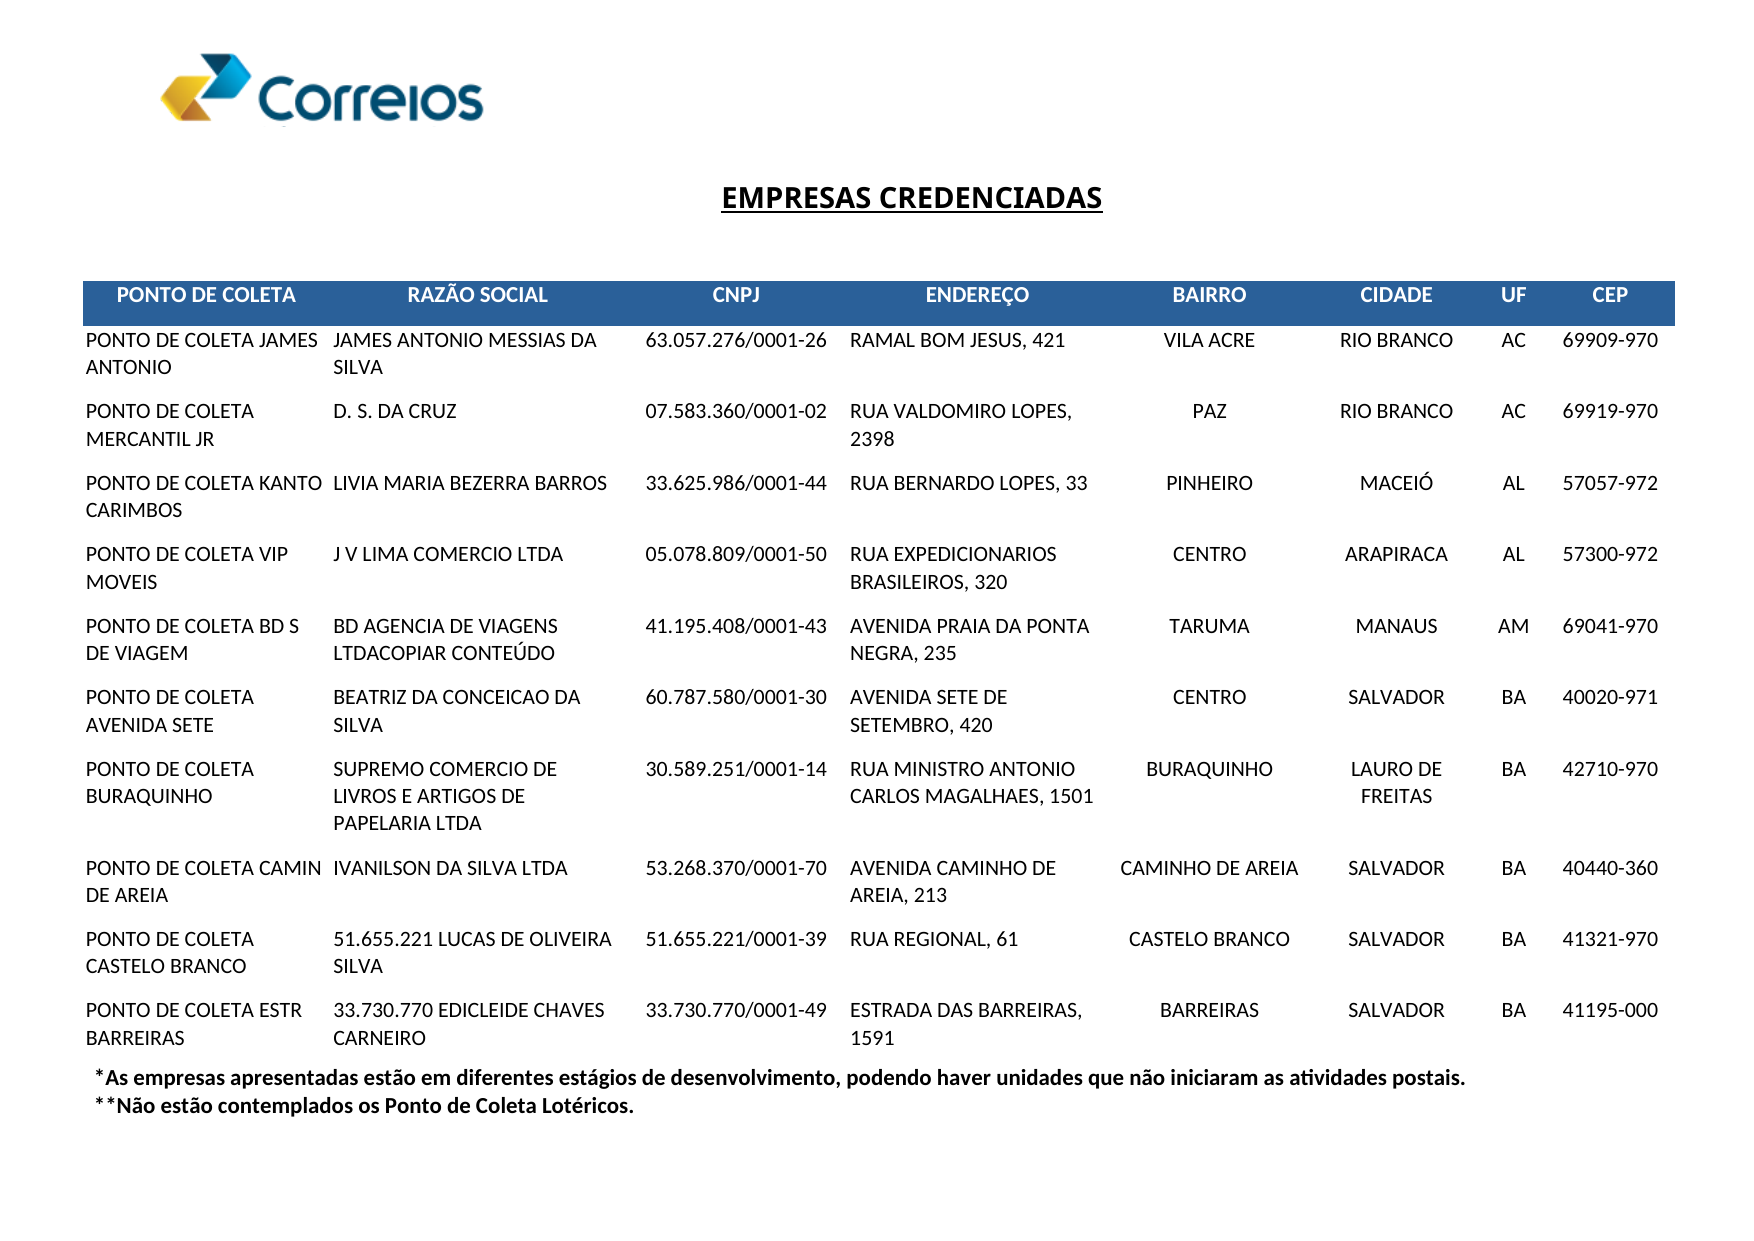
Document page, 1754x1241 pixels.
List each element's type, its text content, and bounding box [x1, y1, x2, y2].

table_header CEP [1545, 281, 1675, 326]
table_cell BA [1482, 683, 1545, 755]
table_cell SALVADOR [1311, 997, 1482, 1057]
table_cell 41321-970 [1545, 925, 1675, 997]
table_cell MACEIÓ [1311, 469, 1482, 540]
table_cell PONTO DE COLETA MERCANTIL JR [83, 398, 330, 469]
table_header BAIRRO [1108, 281, 1311, 326]
table_cell 40020-971 [1545, 683, 1675, 755]
table_cell 41.195.408/0001-43 [625, 612, 847, 683]
table_cell PONTO DE COLETA CAMIN DE AREIA [83, 854, 330, 925]
table_cell BD AGENCIA DE VIAGENS LTDACOPIAR CONTEÚDO [330, 612, 625, 683]
table_cell 51.655.221 LUCAS DE OLIVEIRA SILVA [330, 925, 625, 997]
table_cell 07.583.360/0001-02 [625, 398, 847, 469]
table_cell 33.730.770 EDICLEIDE CHAVES CARNEIRO [330, 997, 625, 1057]
table_cell BA [1482, 854, 1545, 925]
table_cell SALVADOR [1311, 854, 1482, 925]
table_cell BA [1482, 997, 1545, 1057]
table_cell PONTO DE COLETA KANTO CARIMBOS [83, 469, 330, 540]
table_cell SUPREMO COMERCIO DE LIVROS E ARTIGOS DE PAPELARIA LTDA [330, 755, 625, 854]
table_cell BA [1482, 925, 1545, 997]
table_cell BARREIRAS [1108, 997, 1311, 1057]
table_cell RIO BRANCO [1311, 326, 1482, 397]
table_cell CAMINHO DE AREIA [1108, 854, 1311, 925]
table_cell IVANILSON DA SILVA LTDA [330, 854, 625, 925]
table_cell MANAUS [1311, 612, 1482, 683]
table_cell AL [1482, 540, 1545, 612]
text EMPRESAS CREDENCIADAS [94, 177, 1730, 217]
table_cell AM [1482, 612, 1545, 683]
table_cell AL [1482, 469, 1545, 540]
table_cell 53.268.370/0001-70 [625, 854, 847, 925]
table_cell RAMAL BOM JESUS, 421 [847, 326, 1108, 397]
table_header RAZÃO SOCIAL [330, 281, 625, 326]
table_cell 41195-000 [1545, 997, 1675, 1057]
table_cell VILA ACRE [1108, 326, 1311, 397]
table_cell BURAQUINHO [1108, 755, 1311, 854]
table_cell SALVADOR [1311, 925, 1482, 997]
table_cell RUA REGIONAL, 61 [847, 925, 1108, 997]
table_cell CASTELO BRANCO [1108, 925, 1311, 997]
table_cell ARAPIRACA [1311, 540, 1482, 612]
table_cell RUA VALDOMIRO LOPES, 2398 [847, 398, 1108, 469]
table_header UF [1482, 281, 1545, 326]
table_cell 57300-972 [1545, 540, 1675, 612]
table_cell AVENIDA SETE DE SETEMBRO, 420 [847, 683, 1108, 755]
table_cell AC [1482, 326, 1545, 397]
table_cell PONTO DE COLETA VIP MOVEIS [83, 540, 330, 612]
table_cell PINHEIRO [1108, 469, 1311, 540]
table_cell J V LIMA COMERCIO LTDA [330, 540, 625, 612]
table_cell PONTO DE COLETA AVENIDA SETE [83, 683, 330, 755]
table_cell PONTO DE COLETA BD S DE VIAGEM [83, 612, 330, 683]
table_cell RUA BERNARDO LOPES, 33 [847, 469, 1108, 540]
table_cell BEATRIZ DA CONCEICAO DA SILVA [330, 683, 625, 755]
table_cell CENTRO [1108, 540, 1311, 612]
table_header CNPJ [625, 281, 847, 326]
table_cell 63.057.276/0001-26 [625, 326, 847, 397]
table_cell PONTO DE COLETA BURAQUINHO [83, 755, 330, 854]
table_cell BA [1482, 755, 1545, 854]
table_cell 40440-360 [1545, 854, 1675, 925]
table_cell 30.589.251/0001-14 [625, 755, 847, 854]
table_cell PAZ [1108, 398, 1311, 469]
table_cell 69919-970 [1545, 398, 1675, 469]
table_cell PONTO DE COLETA ESTR BARREIRAS [83, 997, 330, 1057]
table_cell 51.655.221/0001-39 [625, 925, 847, 997]
table_cell PONTO DE COLETA JAMES ANTONIO [83, 326, 330, 397]
table_cell RUA EXPEDICIONARIOS BRASILEIROS, 320 [847, 540, 1108, 612]
table_cell 05.078.809/0001-50 [625, 540, 847, 612]
table_header ENDEREÇO [847, 281, 1108, 326]
table_cell RUA MINISTRO ANTONIO CARLOS MAGALHAES, 1501 [847, 755, 1108, 854]
table_cell SALVADOR [1311, 683, 1482, 755]
table_cell TARUMA [1108, 612, 1311, 683]
table_cell JAMES ANTONIO MESSIAS DA SILVA [330, 326, 625, 397]
table_cell 60.787.580/0001-30 [625, 683, 847, 755]
table_cell ESTRADA DAS BARREIRAS, 1591 [847, 997, 1108, 1057]
table_cell AVENIDA PRAIA DA PONTA NEGRA, 235 [847, 612, 1108, 683]
table_cell 69041-970 [1545, 612, 1675, 683]
table_cell LAURO DE FREITAS [1311, 755, 1482, 854]
table_cell D. S. DA CRUZ [330, 398, 625, 469]
table_cell 33.625.986/0001-44 [625, 469, 847, 540]
table_cell 57057-972 [1545, 469, 1675, 540]
table_header CIDADE [1311, 281, 1482, 326]
table_cell LIVIA MARIA BEZERRA BARROS [330, 469, 625, 540]
table_header PONTO DE COLETA [83, 281, 330, 326]
table_cell PONTO DE COLETA CASTELO BRANCO [83, 925, 330, 997]
table_cell 42710-970 [1545, 755, 1675, 854]
table_cell 69909-970 [1545, 326, 1675, 397]
table_cell CENTRO [1108, 683, 1311, 755]
table_cell AC [1482, 398, 1545, 469]
table_cell AVENIDA CAMINHO DE AREIA, 213 [847, 854, 1108, 925]
table_cell 33.730.770/0001-49 [625, 997, 847, 1057]
table_cell RIO BRANCO [1311, 398, 1482, 469]
